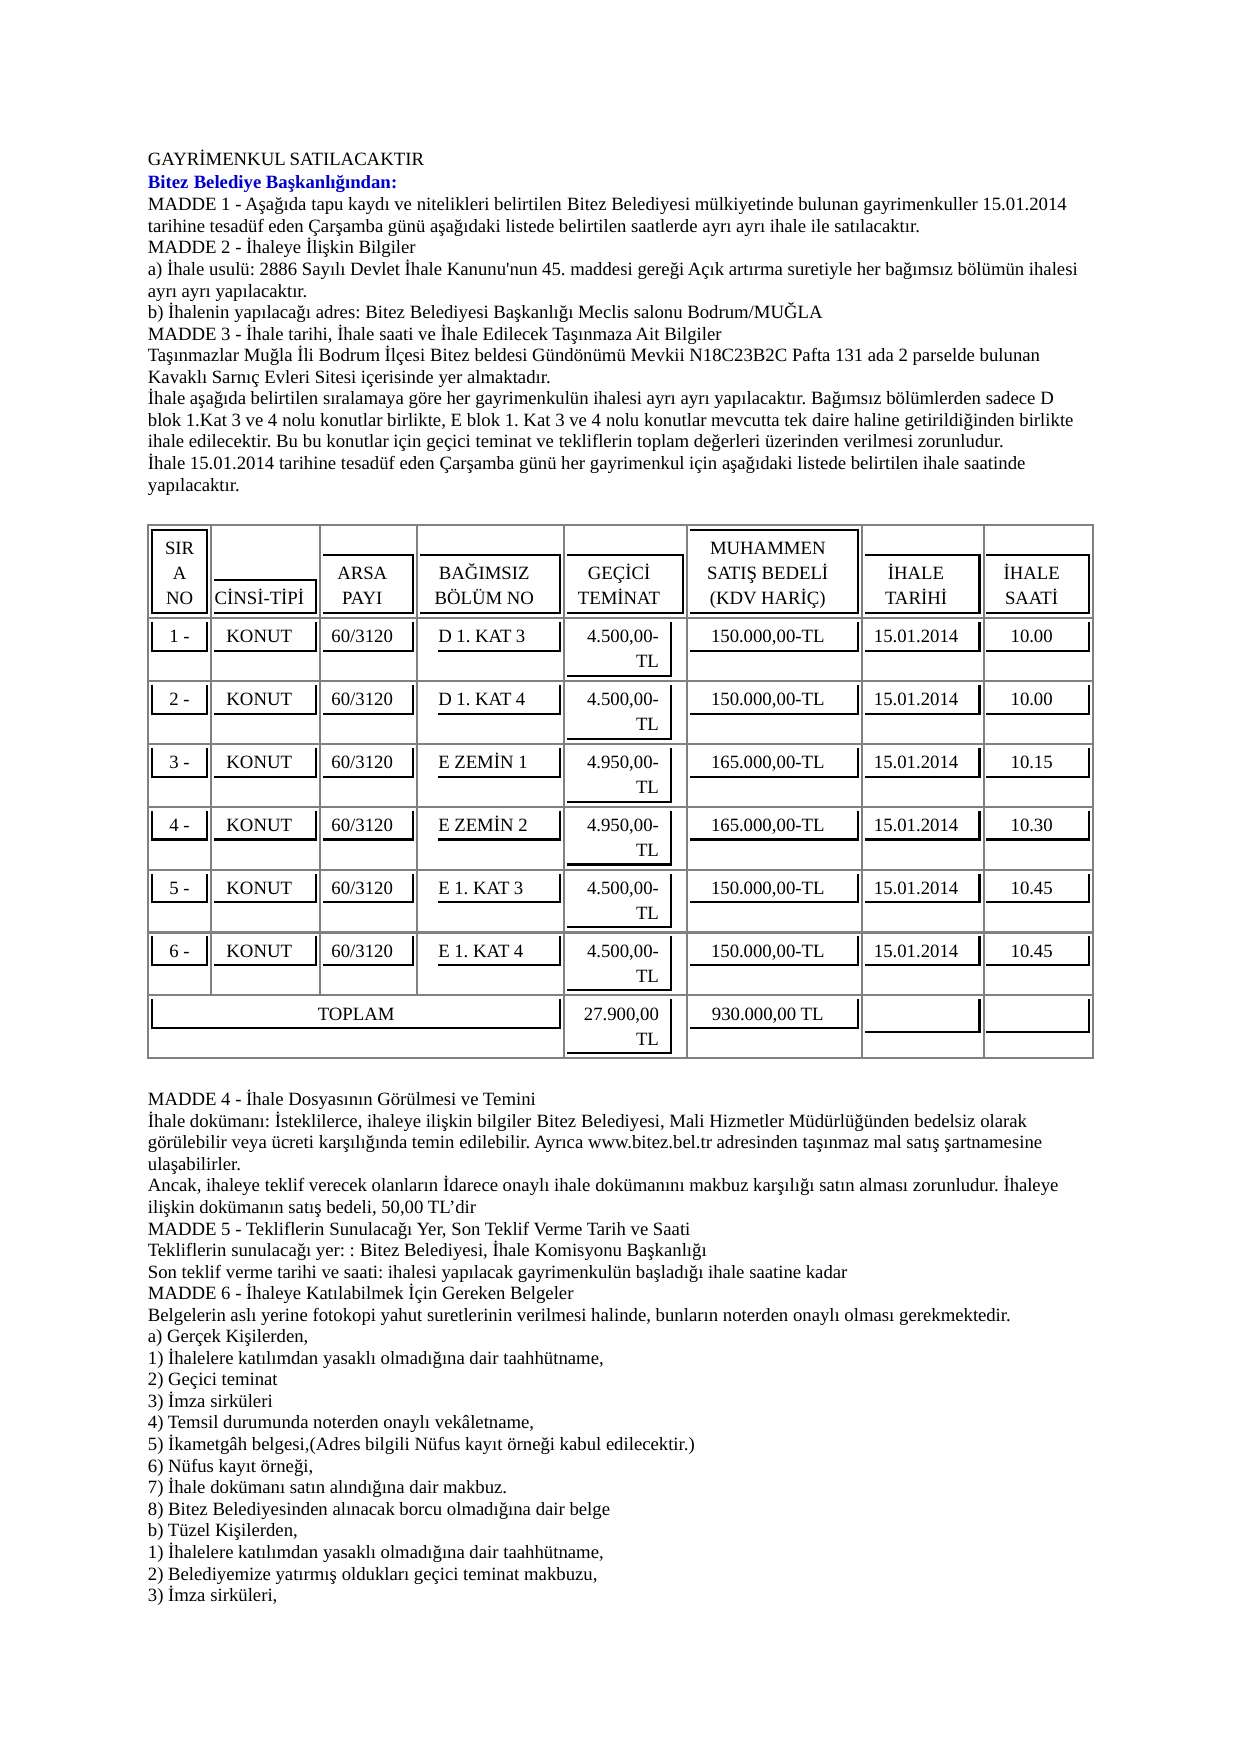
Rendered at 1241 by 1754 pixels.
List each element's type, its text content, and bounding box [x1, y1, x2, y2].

table_cell 10.45 [985, 871, 1092, 931]
text 2) Belediyemize yatırmış oldukları geçici teminat makbuzu, [148, 1562, 1093, 1584]
table_cell 27.900,00 TL [565, 996, 686, 1057]
text MADDE 3 - İhale tarihi, İhale saati ve İhale Edilecek Taşınmaza Ait Bilgiler [148, 323, 1093, 344]
text İhale aşağıda belirtilen sıralamaya göre her gayrimenkulün ihalesi ayrı ayrı yapılacaktır. Bağımsız bölümlerden sadece D blok 1.Kat 3 ve 4 nolu konutlar birlikte, E blok 1. Kat 3 ve 4 nolu konutlar mevcutta tek daire haline getirildiğinden birlikte ihale edilecektir. Bu bu konutlar için geçici teminat ve tekliflerin toplam değerleri üzerinden verilmesi zorunludur. [148, 387, 1093, 452]
table_cell 60/3120 [321, 682, 416, 743]
table_cell E 1. KAT 4 [418, 934, 563, 994]
table_cell E 1. KAT 3 [418, 871, 563, 931]
text 8) Bitez Belediyesinden alınacak borcu olmadığına dair belge [148, 1498, 1093, 1519]
table_cell KONUT [212, 745, 319, 806]
text İhale dokümanı: İsteklilerce, ihaleye ilişkin bilgiler Bitez Belediyesi, Mali Hizmetler Müdürlüğünden bedelsiz olarak görülebilir veya ücreti karşılığında temin edilebilir. Ayrıca www.bitez.bel.tr adresinden taşınmaz mal satış şartnamesine ulaşabilirler. [148, 1109, 1093, 1174]
table_header MUHAMMEN SATIŞ BEDELİ (KDV HARİÇ) [688, 526, 861, 617]
table_cell 3 - [149, 745, 210, 806]
text Taşınmazlar Muğla İli Bodrum İlçesi Bitez beldesi Gündönümü Mevkii N18C23B2C Pafta 131 ada 2 parselde bulunan Kavaklı Sarnıç Evleri Sitesi içerisinde yer almaktadır. [148, 344, 1093, 387]
table_cell 150.000,00-TL [688, 682, 861, 743]
table_cell 4.500,00-TL [565, 682, 686, 743]
text 5) İkametgâh belgesi,(Adres bilgili Nüfus kayıt örneği kabul edilecektir.) [148, 1433, 1093, 1454]
text Belgelerin aslı yerine fotokopi yahut suretlerinin verilmesi halinde, bunların noterden onaylı olması gerekmektedir. [148, 1304, 1093, 1325]
table_cell KONUT [212, 619, 319, 680]
table_cell 165.000,00-TL [688, 745, 861, 806]
text a) İhale usulü: 2886 Sayılı Devlet İhale Kanunu'nun 45. maddesi gereği Açık artırma suretiyle her bağımsız bölümün ihalesi ayrı ayrı yapılacaktır. [148, 258, 1093, 301]
text GAYRİMENKUL SATILACAKTIR [148, 148, 1093, 169]
text 3) İmza sirküleri, [148, 1584, 1093, 1606]
table_cell 60/3120 [321, 871, 416, 931]
table_cell KONUT [212, 871, 319, 931]
table_cell 10.00 [985, 682, 1092, 743]
table_cell 15.01.2014 [863, 871, 983, 931]
text MADDE 2 - İhaleye İlişkin Bilgiler [148, 236, 1093, 258]
table_header SIRA NO [149, 526, 210, 617]
table_cell 4.950,00-TL [565, 808, 686, 868]
table_cell TOPLAM [149, 996, 563, 1057]
text MADDE 4 - İhale Dosyasının Görülmesi ve Temini [148, 1088, 1093, 1109]
table_header BAĞIMSIZ BÖLÜM NO [418, 526, 563, 617]
text Bitez Belediye Başkanlığından: [148, 169, 1093, 193]
text 7) İhale dokümanı satın alındığına dair makbuz. [148, 1476, 1093, 1498]
table_cell 1 - [149, 619, 210, 680]
text b) İhalenin yapılacağı adres: Bitez Belediyesi Başkanlığı Meclis salonu Bodrum/MUĞLA [148, 301, 1093, 323]
table_cell 15.01.2014 [863, 745, 983, 806]
table_cell 150.000,00-TL [688, 934, 861, 994]
table_cell E ZEMİN 2 [418, 808, 563, 868]
table_cell KONUT [212, 682, 319, 743]
table_header İHALE SAATİ [985, 526, 1092, 617]
table_cell 10.30 [985, 808, 1092, 868]
table_cell D 1. KAT 4 [418, 682, 563, 743]
table_header GEÇİCİ TEMİNAT [565, 526, 686, 617]
table_cell 4.500,00-TL [565, 934, 686, 994]
text 1) İhalelere katılımdan yasaklı olmadığına dair taahhütname, [148, 1541, 1093, 1562]
text 3) İmza sirküleri [148, 1390, 1093, 1411]
table_header ARSA PAYI [321, 526, 416, 617]
table_cell E ZEMİN 1 [418, 745, 563, 806]
table_cell 15.01.2014 [863, 934, 983, 994]
table_cell 4.950,00-TL [565, 745, 686, 806]
text b) Tüzel Kişilerden, [148, 1519, 1093, 1541]
table_cell D 1. KAT 3 [418, 619, 563, 680]
text MADDE 1 - Aşağıda tapu kaydı ve nitelikleri belirtilen Bitez Belediyesi mülkiyetinde bulunan gayrimenkuller 15.01.2014 tarihine tesadüf eden Çarşamba günü aşağıdaki listede belirtilen saatlerde ayrı ayrı ihale ile satılacaktır. [148, 193, 1093, 236]
table_cell 60/3120 [321, 745, 416, 806]
table_cell 15.01.2014 [863, 619, 983, 680]
table_cell 10.45 [985, 934, 1092, 994]
table_header CİNSİ-TİPİ [212, 526, 319, 617]
table_cell KONUT [212, 808, 319, 868]
table_cell 15.01.2014 [863, 682, 983, 743]
table_cell 4.500,00-TL [565, 619, 686, 680]
table_cell 60/3120 [321, 808, 416, 868]
table_cell 930.000,00 TL [688, 996, 861, 1057]
table_cell KONUT [212, 934, 319, 994]
table_header İHALE TARİHİ [863, 526, 983, 617]
table_cell 60/3120 [321, 619, 416, 680]
table_cell 150.000,00-TL [688, 619, 861, 680]
table_cell 10.15 [985, 745, 1092, 806]
table_cell 4 - [149, 808, 210, 868]
text MADDE 6 - İhaleye Katılabilmek İçin Gereken Belgeler [148, 1282, 1093, 1304]
table_cell 10.00 [985, 619, 1092, 680]
text 2) Geçici teminat [148, 1368, 1093, 1390]
text 6) Nüfus kayıt örneği, [148, 1454, 1093, 1476]
table_cell 60/3120 [321, 934, 416, 994]
table_cell 5 - [149, 871, 210, 931]
table_cell 6 - [149, 934, 210, 994]
table_cell 4.500,00-TL [565, 871, 686, 931]
table_cell 15.01.2014 [863, 808, 983, 868]
table_cell [863, 996, 983, 1057]
text Son teklif verme tarihi ve saati: ihalesi yapılacak gayrimenkulün başladığı ihale saatine kadar [148, 1261, 1093, 1282]
text Ancak, ihaleye teklif verecek olanların İdarece onaylı ihale dokümanını makbuz karşılığı satın alması zorunludur. İhaleye ilişkin dokümanın satış bedeli, 50,00 TL’dir [148, 1174, 1093, 1217]
table_cell [985, 996, 1092, 1057]
text Tekliflerin sunulacağı yer: : Bitez Belediyesi, İhale Komisyonu Başkanlığı [148, 1239, 1093, 1261]
text a) Gerçek Kişilerden, [148, 1325, 1093, 1347]
table_cell 2 - [149, 682, 210, 743]
text MADDE 5 - Tekliflerin Sunulacağı Yer, Son Teklif Verme Tarih ve Saati [148, 1217, 1093, 1239]
text 4) Temsil durumunda noterden onaylı vekâletname, [148, 1411, 1093, 1433]
text 1) İhalelere katılımdan yasaklı olmadığına dair taahhütname, [148, 1347, 1093, 1368]
table_cell 165.000,00-TL [688, 808, 861, 868]
text İhale 15.01.2014 tarihine tesadüf eden Çarşamba günü her gayrimenkul için aşağıdaki listede belirtilen ihale saatinde yapılacaktır. [148, 452, 1093, 495]
table_cell 150.000,00-TL [688, 871, 861, 931]
